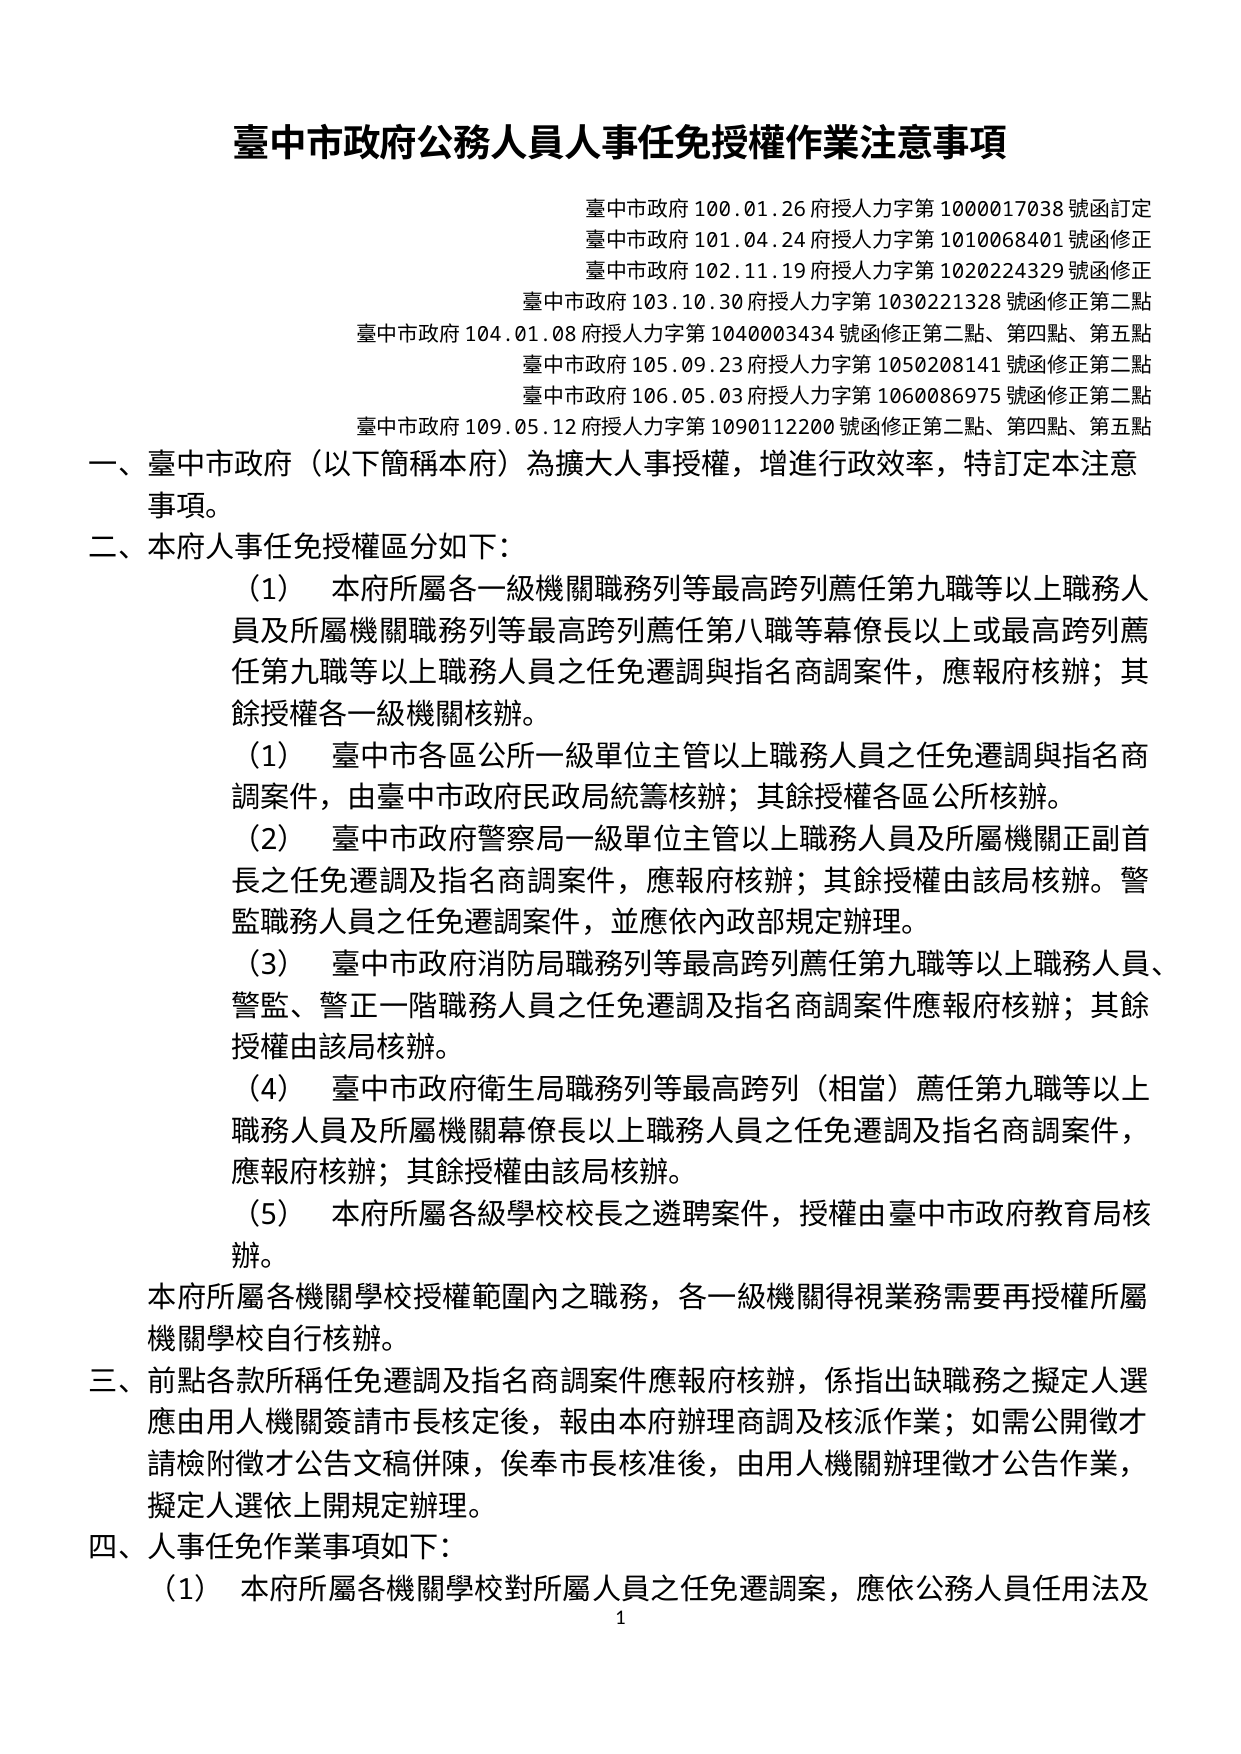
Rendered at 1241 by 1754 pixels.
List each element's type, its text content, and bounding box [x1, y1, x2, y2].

text 臺中市政府104.01.08府授人力字第1040003434號函修正第二點、第四點、第五點 [89, 316, 1152, 347]
text 臺中市政府105.09.23府授人力字第1050208141號函修正第二點 [89, 347, 1152, 378]
list 本府所屬各機關學校對所屬人員之任免遷調案，應依公務人員任用法及 [148, 1566, 1152, 1608]
list 臺中市政府衛生局職務列等最高跨列（相當）薦任第九職等以上職務人員及所屬機關幕僚長以上職務人員之任免遷調及指名商調案件，應報府核辦；其餘授權由該局核辦。 [231, 1066, 1152, 1191]
list 臺中市政府消防局職務列等最高跨列薦任第九職等以上職務人員、警監、警正一階職務人員之任免遷調及指名商調案件應報府核辦；其餘授權由該局核辦。 [231, 941, 1152, 1066]
list 本府所屬各一級機關職務列等最高跨列薦任第九職等以上職務人員及所屬機關職務列等最高跨列薦任第八職等幕僚長以上或最高跨列薦任第九職等以上職務人員之任免遷調與指名商調案件，應報府核辦；其餘授權各一級機關核辦。 [231, 566, 1152, 733]
text 臺中市政府106.05.03府授人力字第1060086975號函修正第二點 [89, 378, 1152, 410]
text 臺中市政府公務人員人事任免授權作業注意事項 [89, 118, 1152, 166]
text 一、臺中市政府（以下簡稱本府）為擴大人事授權，增進行政效率，特訂定本注意事項。 [89, 441, 1152, 524]
text 臺中市政府103.10.30府授人力字第1030221328號函修正第二點 [89, 285, 1152, 316]
text 臺中市政府101.04.24府授人力字第1010068401號函修正 [89, 222, 1152, 253]
text 四、人事任免作業事項如下： [89, 1524, 1152, 1566]
text 二、本府人事任免授權區分如下： [89, 524, 1152, 566]
text 臺中市政府100.01.26府授人力字第1000017038號函訂定 [89, 191, 1152, 222]
list 臺中市政府警察局一級單位主管以上職務人員及所屬機關正副首長之任免遷調及指名商調案件，應報府核辦；其餘授權由該局核辦。警監職務人員之任免遷調案件，並應依內政部規定辦理。 [231, 816, 1152, 941]
text 臺中市政府109.05.12府授人力字第1090112200號函修正第二點、第四點、第五點 [89, 410, 1152, 441]
text 三、前點各款所稱任免遷調及指名商調案件應報府核辦，係指出缺職務之擬定人選應由用人機關簽請市長核定後，報由本府辦理商調及核派作業；如需公開徵才請檢附徵才公告文稿併陳，俟奉市長核准後，由用人機關辦理徵才公告作業，擬定人選依上開規定辦理。 [89, 1358, 1152, 1524]
text 臺中市政府102.11.19府授人力字第1020224329號函修正 [89, 253, 1152, 285]
list 臺中市各區公所一級單位主管以上職務人員之任免遷調與指名商調案件，由臺中市政府民政局統籌核辦；其餘授權各區公所核辦。 [231, 733, 1152, 816]
list 本府所屬各級學校校長之遴聘案件，授權由臺中市政府教育局核辦。 [231, 1191, 1152, 1274]
text 本府所屬各機關學校授權範圍內之職務，各一級機關得視業務需要再授權所屬機關學校自行核辦。 [148, 1274, 1152, 1358]
